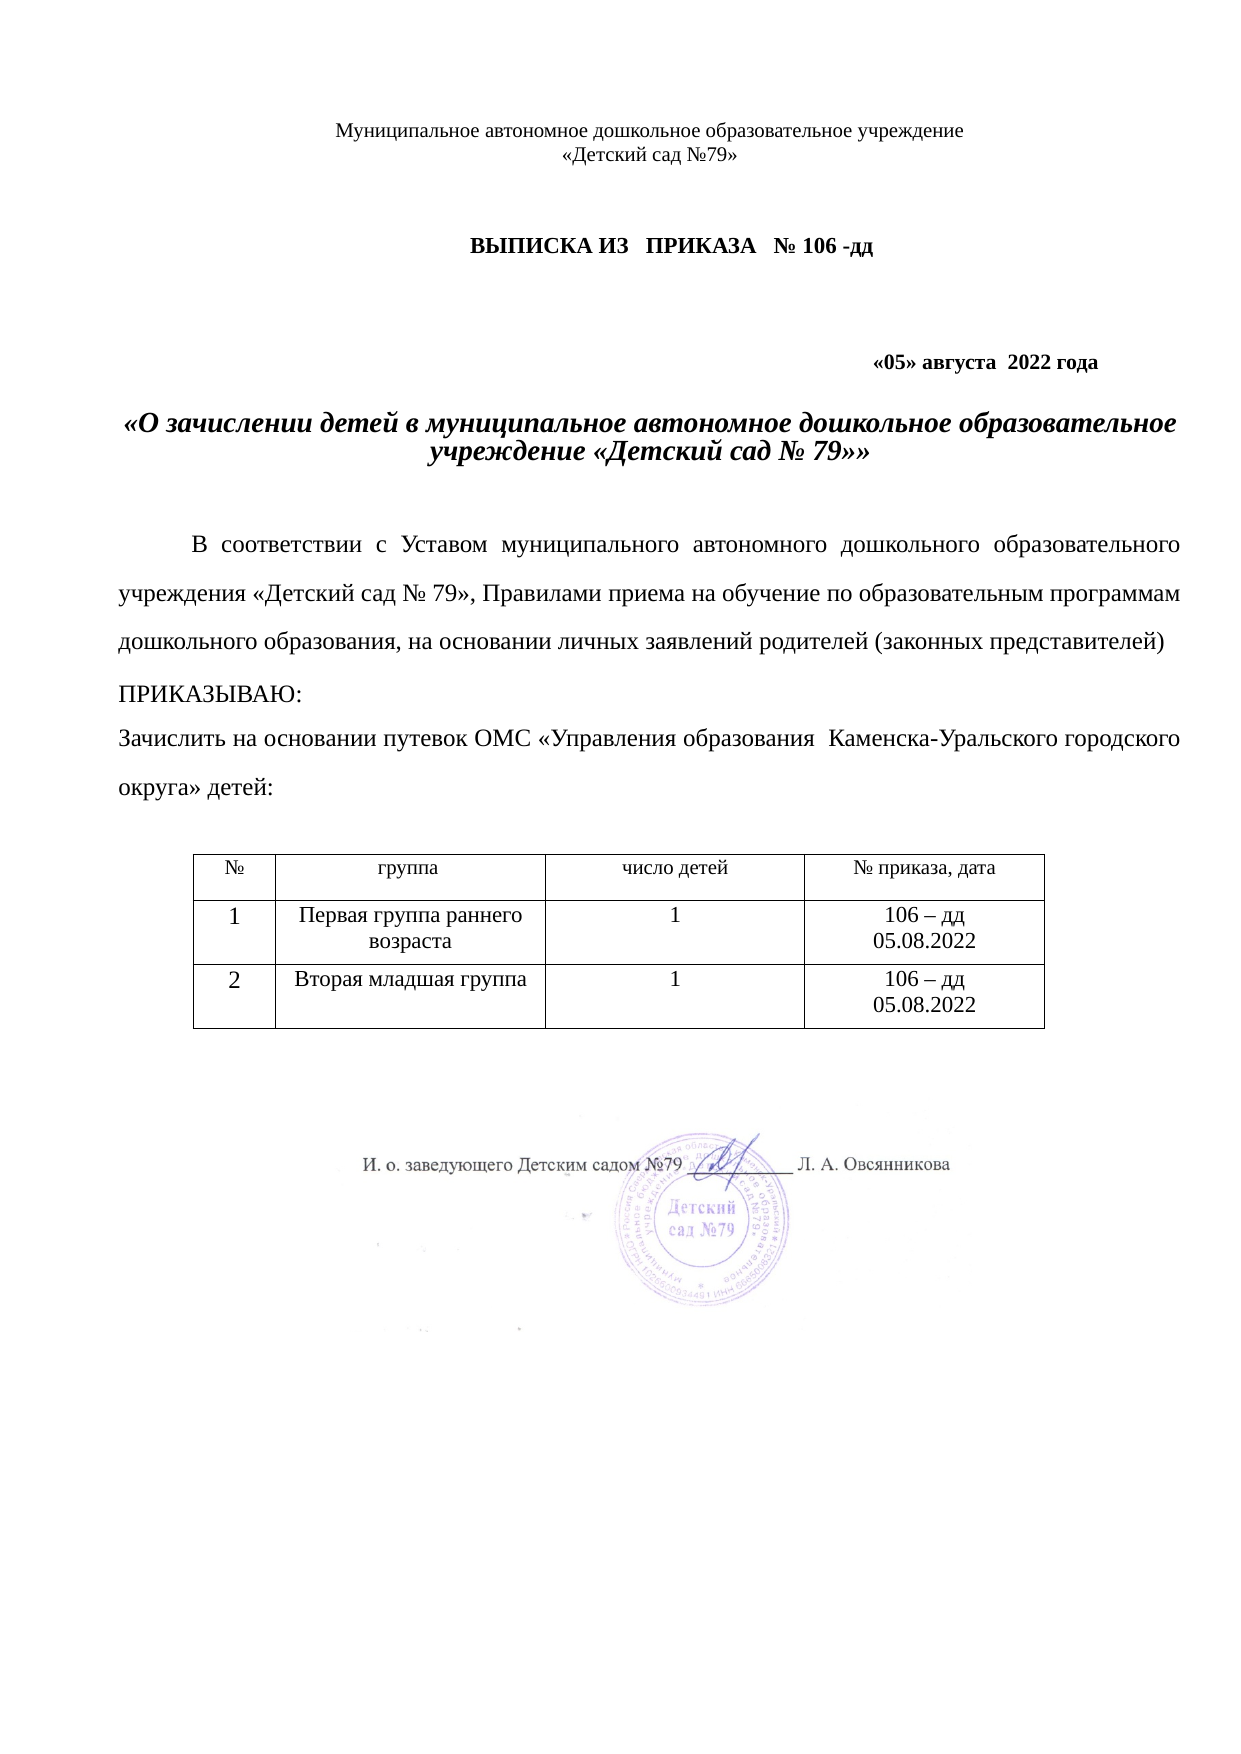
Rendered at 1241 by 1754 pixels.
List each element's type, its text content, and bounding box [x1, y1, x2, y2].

text учреждение «Детский сад № 79»» [122, 438, 1181, 466]
table_cell 2 [194, 965, 275, 1028]
table_cell 106 – дд 05.08.2022 [805, 965, 1044, 1028]
text ВЫПИСКА ИЗ ПРИКАЗА № 106 -дд [162, 233, 1181, 259]
text «05» августа 2022 года [818, 350, 1181, 374]
table_cell 106 – дд 05.08.2022 [805, 901, 1044, 964]
table_header № приказа, дата [805, 855, 1044, 900]
table_cell Первая группа раннего возраста [276, 901, 545, 964]
table_header № [194, 855, 275, 900]
table_cell 1 [546, 965, 804, 1028]
table_cell 1 [194, 901, 275, 964]
text Зачислить на основании путевок ОМС «Управления образования Каменска-Уральского городского округа» детей: [118, 708, 1181, 805]
text Муниципальное автономное дошкольное образовательное учреждение [118, 118, 1181, 142]
table_cell Вторая младшая группа [276, 965, 545, 1028]
text В соответствии с Уставом муниципального автономного дошкольного образовательного учреждения «Детский сад № 79», Правилами приема на обучение по образовательным программам дошкольного образования, на основании личных заявлений родителей (законных представителей) [118, 514, 1181, 659]
table_header число детей [546, 855, 804, 900]
picture [327, 1136, 972, 1332]
text «Детский сад №79» [118, 142, 1181, 166]
text ПРИКАЗЫВАЮ: [118, 683, 1181, 708]
table_header группа [276, 855, 545, 900]
text «О зачислении детей в муниципальное автономное дошкольное образовательное [122, 411, 1181, 438]
table_cell 1 [546, 901, 804, 964]
